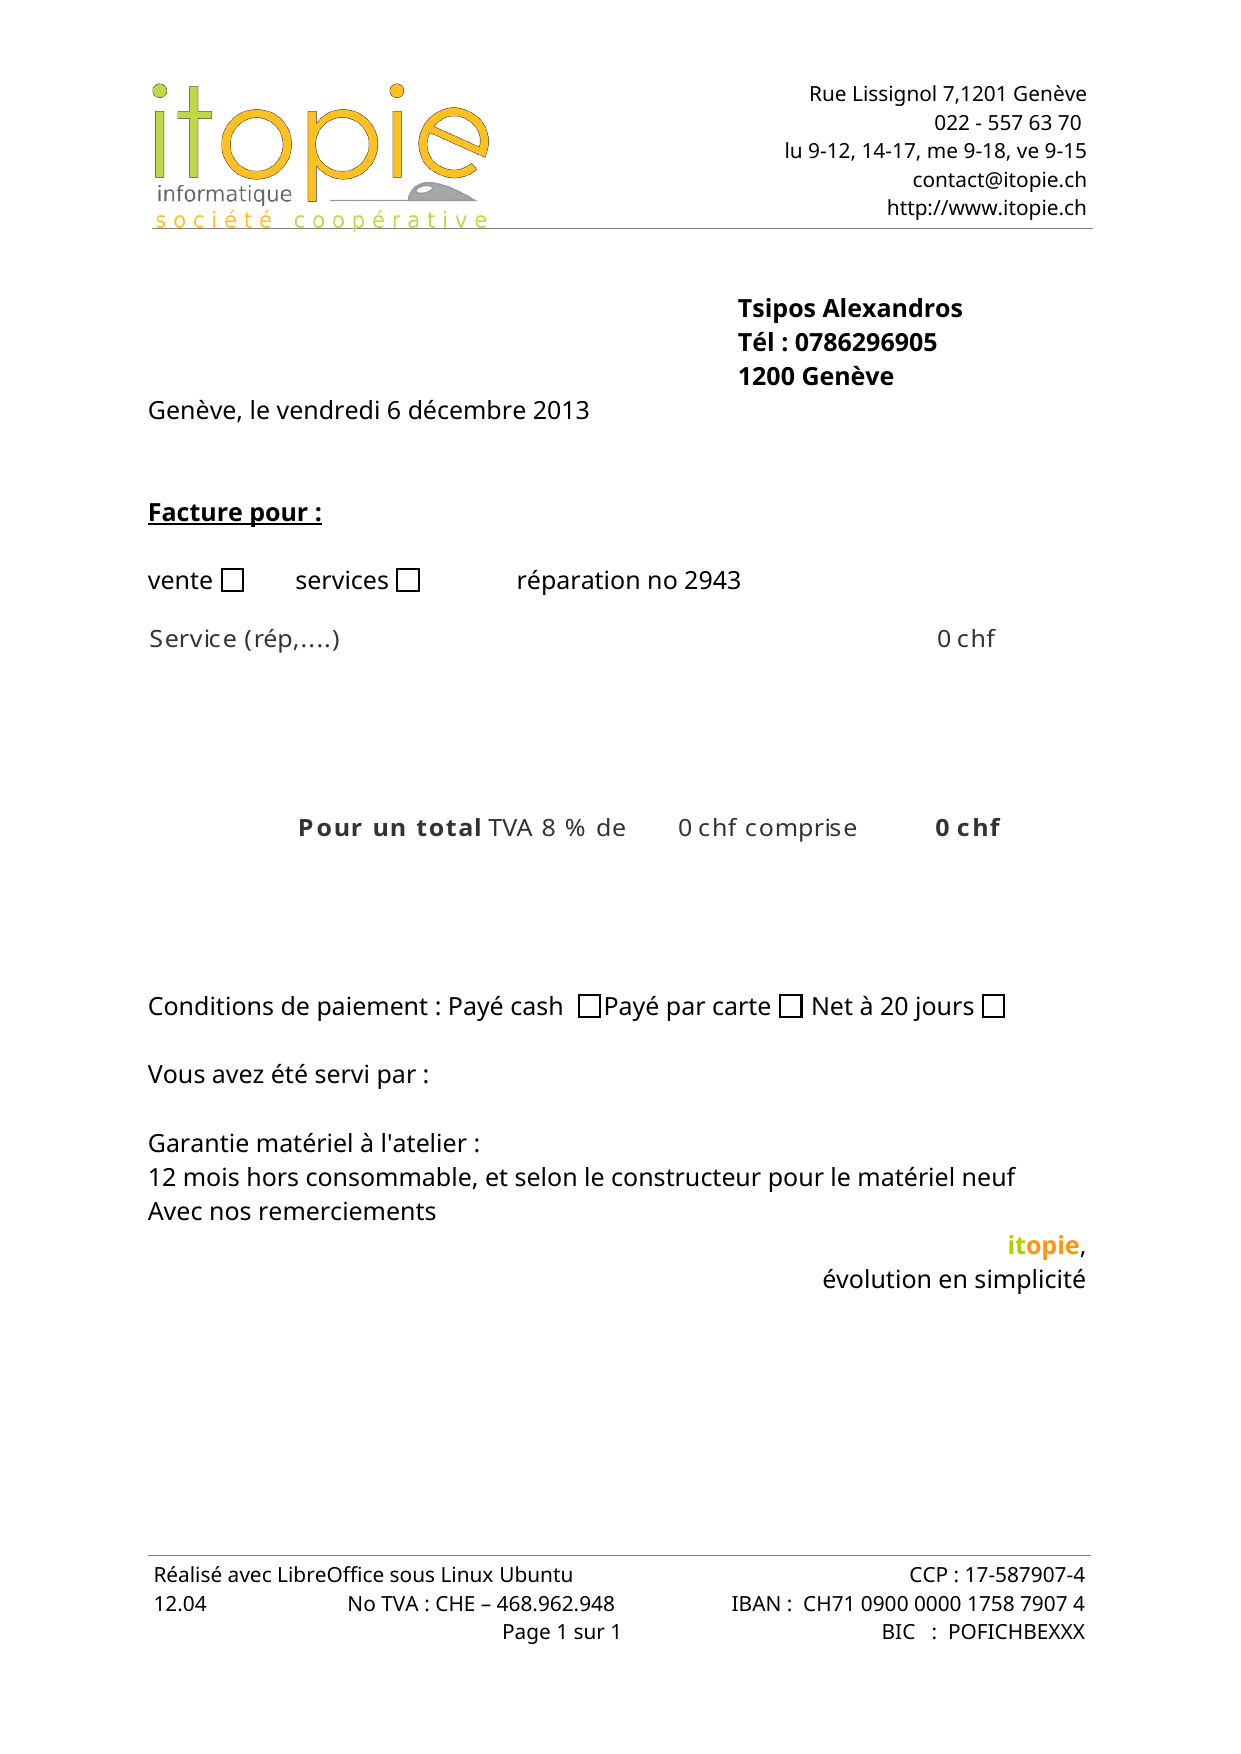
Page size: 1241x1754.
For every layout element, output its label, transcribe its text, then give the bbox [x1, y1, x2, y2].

text Tél : 0786296905 [148, 324, 1093, 358]
text Conditions de paiement : Payé cash Payé par carte Net à 20 jours [148, 989, 1093, 1023]
text évolution en simplicité [148, 1262, 1093, 1296]
text Vous avez été servi par : [148, 1057, 1093, 1091]
text 1200 Genève [148, 358, 1093, 392]
text 12 mois hors consommable, et selon le constructeur pour le matériel neuf [148, 1159, 1093, 1193]
text Facture pour : [148, 495, 1093, 529]
text itopie, [148, 1227, 1093, 1262]
text Garantie matériel à l'atelier : [148, 1125, 1093, 1159]
text Genève, le vendredi 6 décembre 2013 [148, 392, 1093, 427]
text Avec nos remerciements [148, 1193, 1093, 1227]
text Tsipos Alexandros [148, 290, 1093, 324]
text vente services réparation no 2943 [148, 563, 1093, 597]
picture [138, 72, 500, 244]
